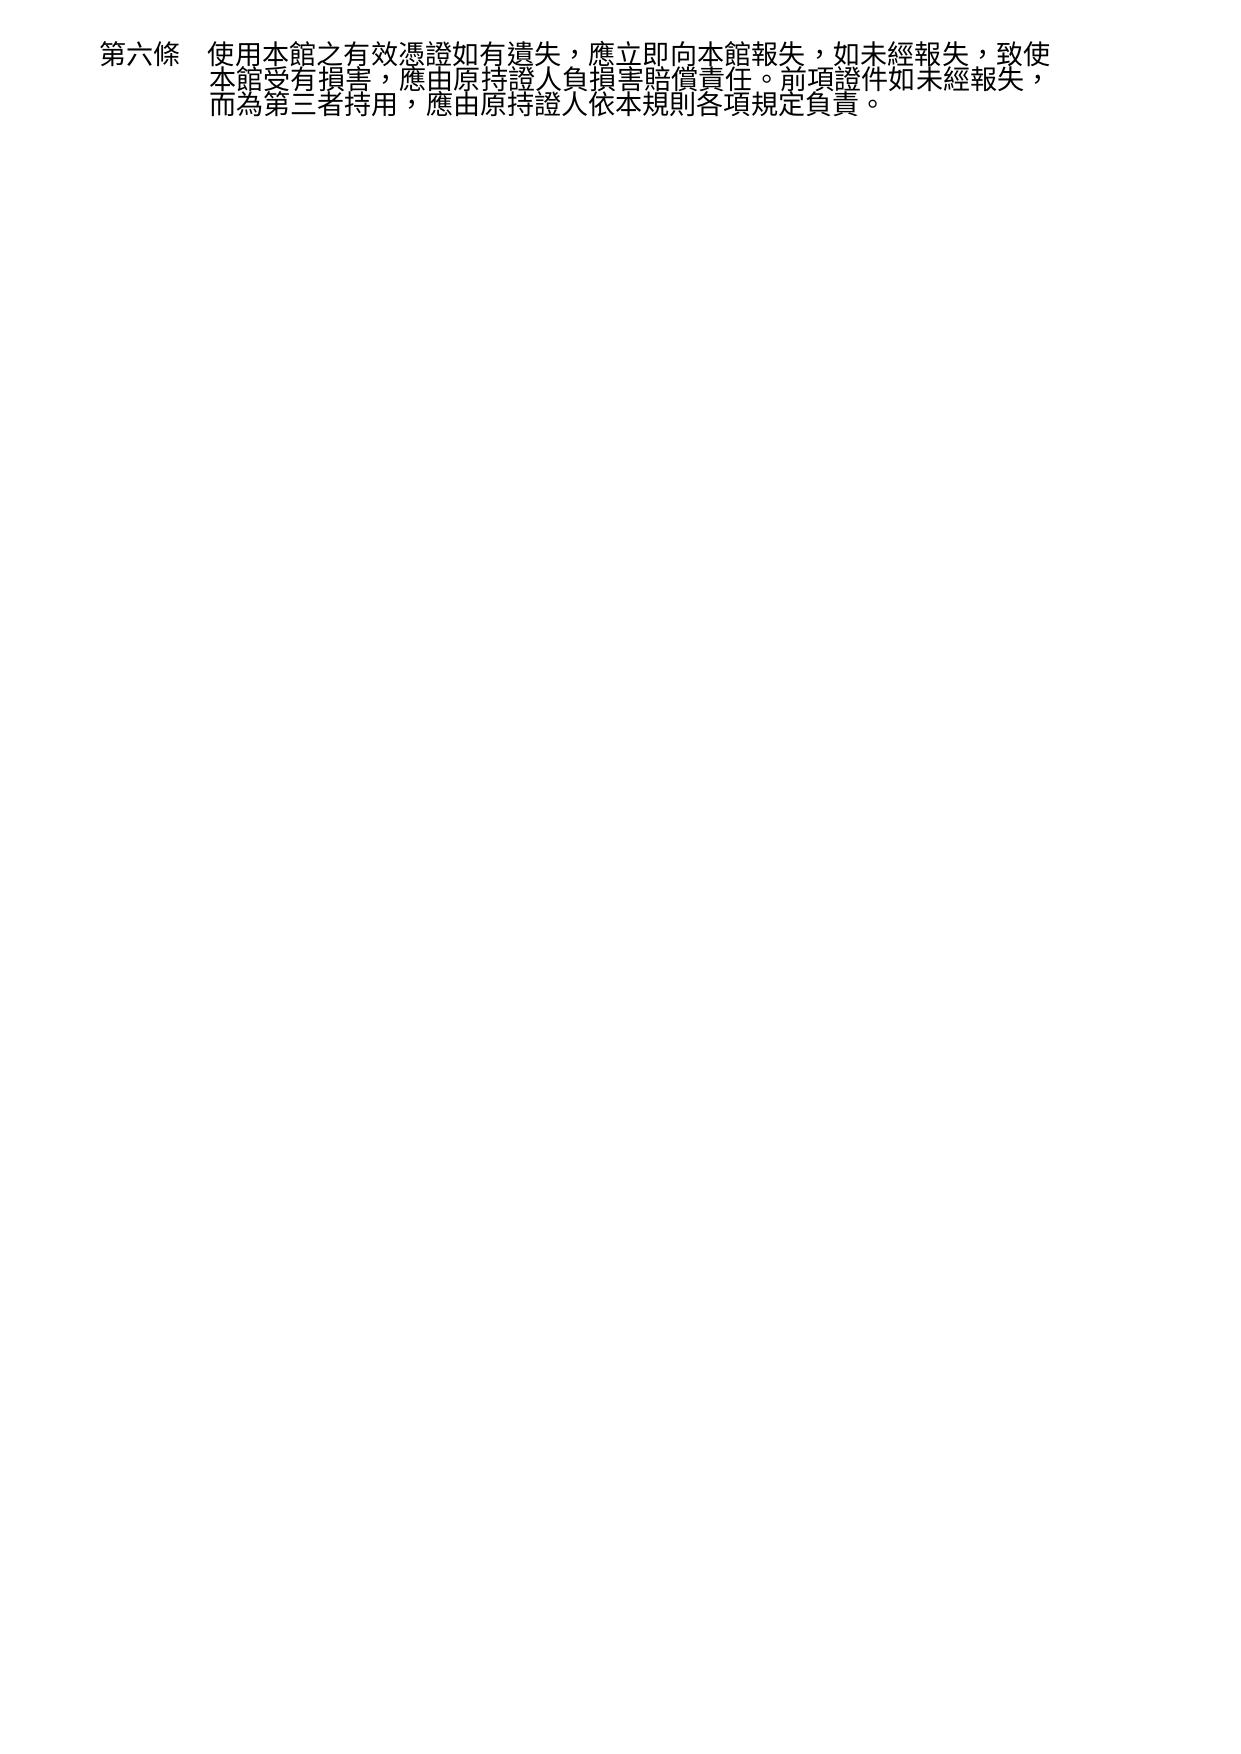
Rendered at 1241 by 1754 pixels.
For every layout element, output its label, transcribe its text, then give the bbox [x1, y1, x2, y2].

text 第六條 使用本館之有效憑證如有遺失，應立即向本館報失，如未經報失，致使本館受有損害，應由原持證人負損害賠償責任。前項證件如未經報失，而為第三者持用，應由原持證人依本規則各項規定負責。 [99, 44, 1053, 119]
